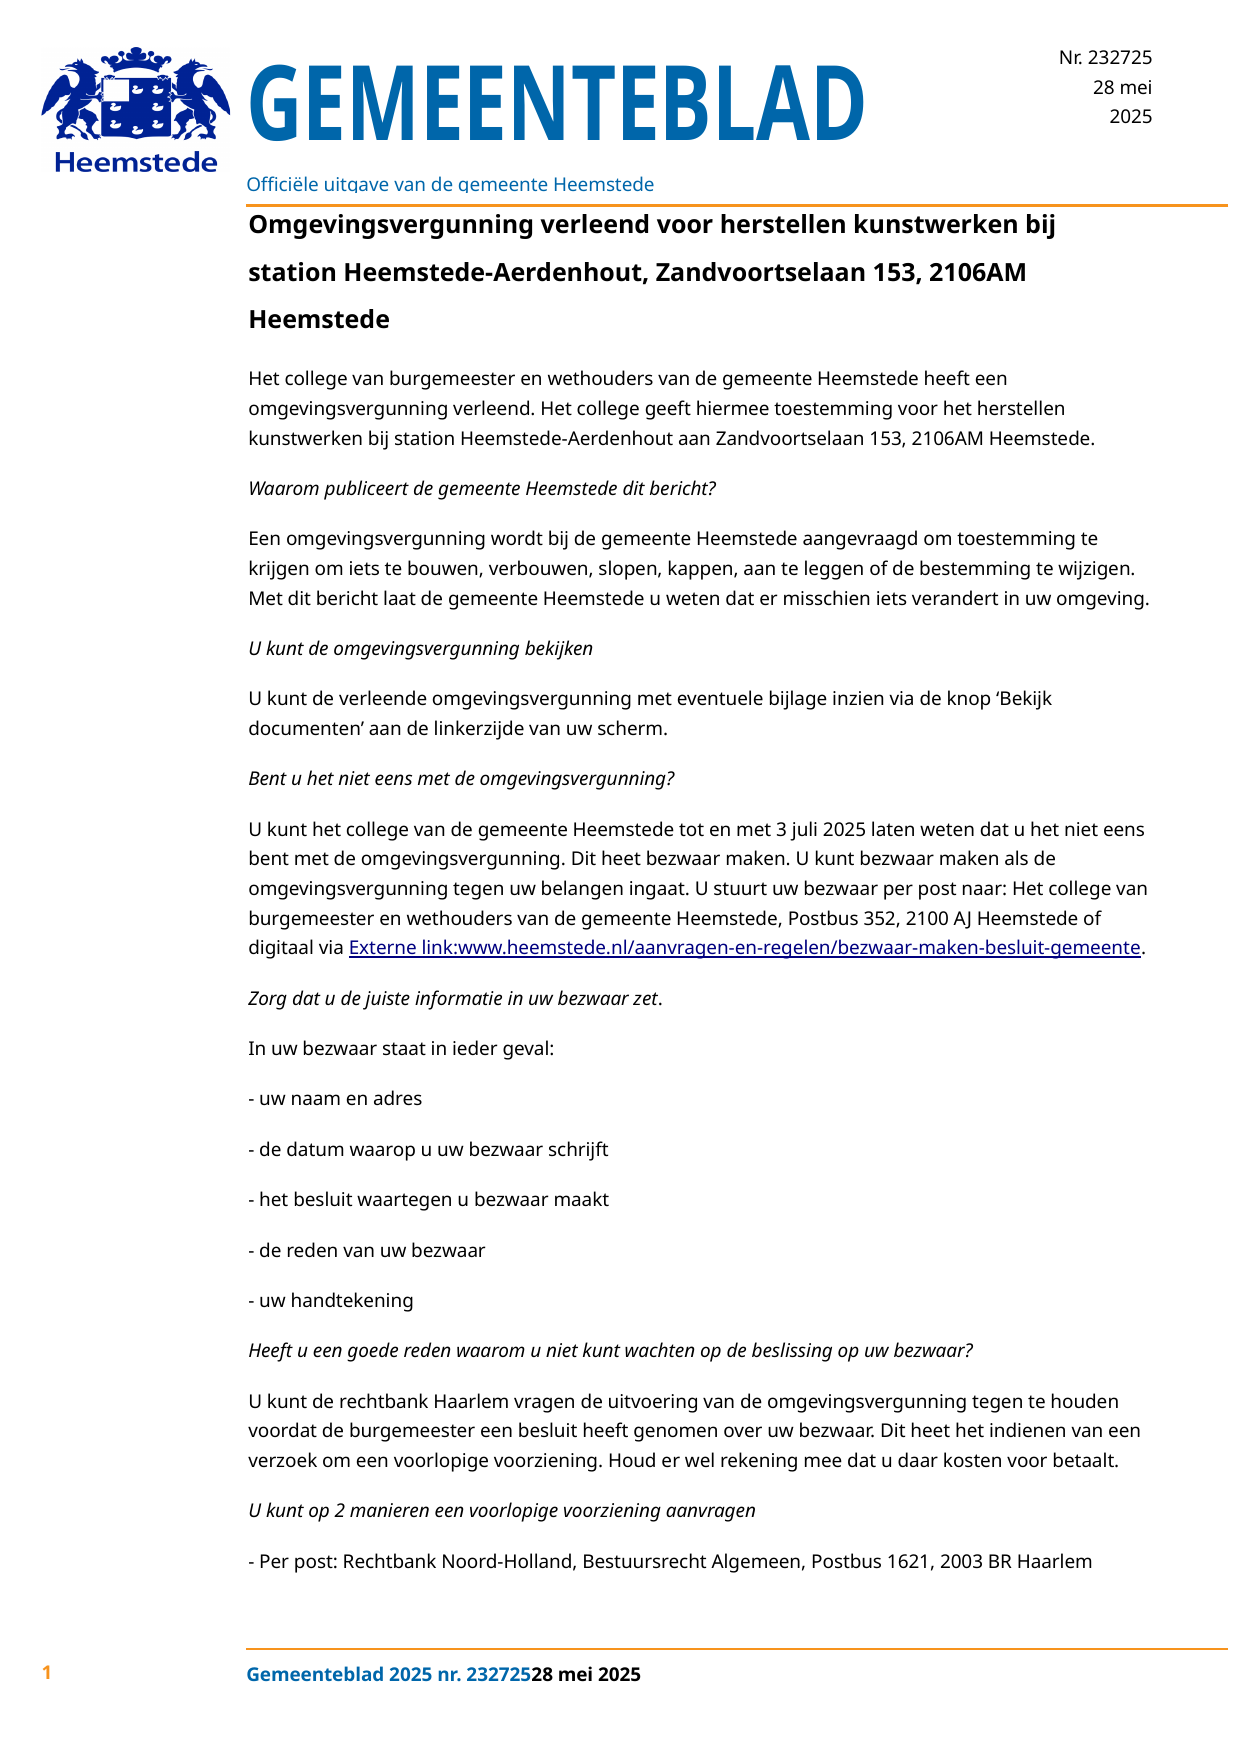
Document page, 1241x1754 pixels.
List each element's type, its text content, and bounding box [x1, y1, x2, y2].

text - de datum waarop u uw bezwaar schrijft [248, 1136, 1152, 1162]
picture [41, 47, 231, 172]
text U kunt de omgevingsvergunning bekijken [248, 635, 1152, 661]
text Een omgevingsvergunning wordt bij de gemeente Heemstede aangevraagd om toestemming te krijgen om iets te bouwen, verbouwen, slopen, kappen, aan te leggen of de bestemming te wijzigen. Met dit bericht laat de gemeente Heemstede u weten dat er misschien iets verandert in uw omgeving. [248, 526, 1152, 610]
text Heeft u een goede reden waarom u niet kunt wachten op de beslissing op uw bezwaar? [248, 1338, 1152, 1363]
text - de reden van uw bezwaar [248, 1237, 1152, 1262]
text In uw bezwaar staat in ieder geval: [248, 1035, 1152, 1061]
text U kunt op 2 manieren een voorlopige voorziening aanvragen [248, 1498, 1152, 1523]
text U kunt de rechtbank Haarlem vragen de uitvoering van de omgevingsvergunning tegen te houden voordat de burgemeester een besluit heeft genomen over uw bezwaar. Dit heet het indienen van een verzoek om een voorlopige voorziening. Houd er wel rekening mee dat u daar kosten voor betaalt. [248, 1388, 1152, 1473]
text - Per post: Rechtbank Noord-Holland, Bestuursrecht Algemeen, Postbus 1621, 2003 BR Haarlem [248, 1548, 1152, 1574]
text U kunt het college van de gemeente Heemstede tot en met 3 juli 2025 laten weten dat u het niet eens bent met de omgevingsvergunning. Dit heet bezwaar maken. U kunt bezwaar maken als de omgevingsvergunning tegen uw belangen ingaat. U stuurt uw bezwaar per post naar: Het college van burgemeester en wethouders van de gemeente Heemstede, Postbus 352, 2100 AJ Heemstede of digitaal via Externe link:www.heemstede.nl/aanvragen-en-regelen/bezwaar-maken-besluit-gemeente. [248, 816, 1152, 960]
text - uw naam en adres [248, 1086, 1152, 1111]
text Bent u het niet eens met de omgevingsvergunning? [248, 766, 1152, 791]
text Zorg dat u de juiste informatie in uw bezwaar zet. [248, 985, 1152, 1010]
text - het besluit waartegen u bezwaar maakt [248, 1186, 1152, 1212]
text Waarom publiceert de gemeente Heemstede dit bericht? [248, 475, 1152, 501]
text U kunt de verleende omgevingsvergunning met eventuele bijlage inzien via de knop ‘Bekijk documenten’ aan de linkerzijde van uw scherm. [248, 686, 1152, 741]
text - uw handtekening [248, 1287, 1152, 1313]
text Het college van burgemeester en wethouders van de gemeente Heemstede heeft een omgevingsvergunning verleend. Het college geeft hiermee toestemming voor het herstellen kunstwerken bij station Heemstede-Aerdenhout aan Zandvoortselaan 153, 2106AM Heemstede. [248, 366, 1152, 450]
text Omgevingsvergunning verleend voor herstellen kunstwerken bij station Heemstede-Aerdenhout, Zandvoortselaan 153, 2106AM Heemstede [248, 207, 1152, 336]
